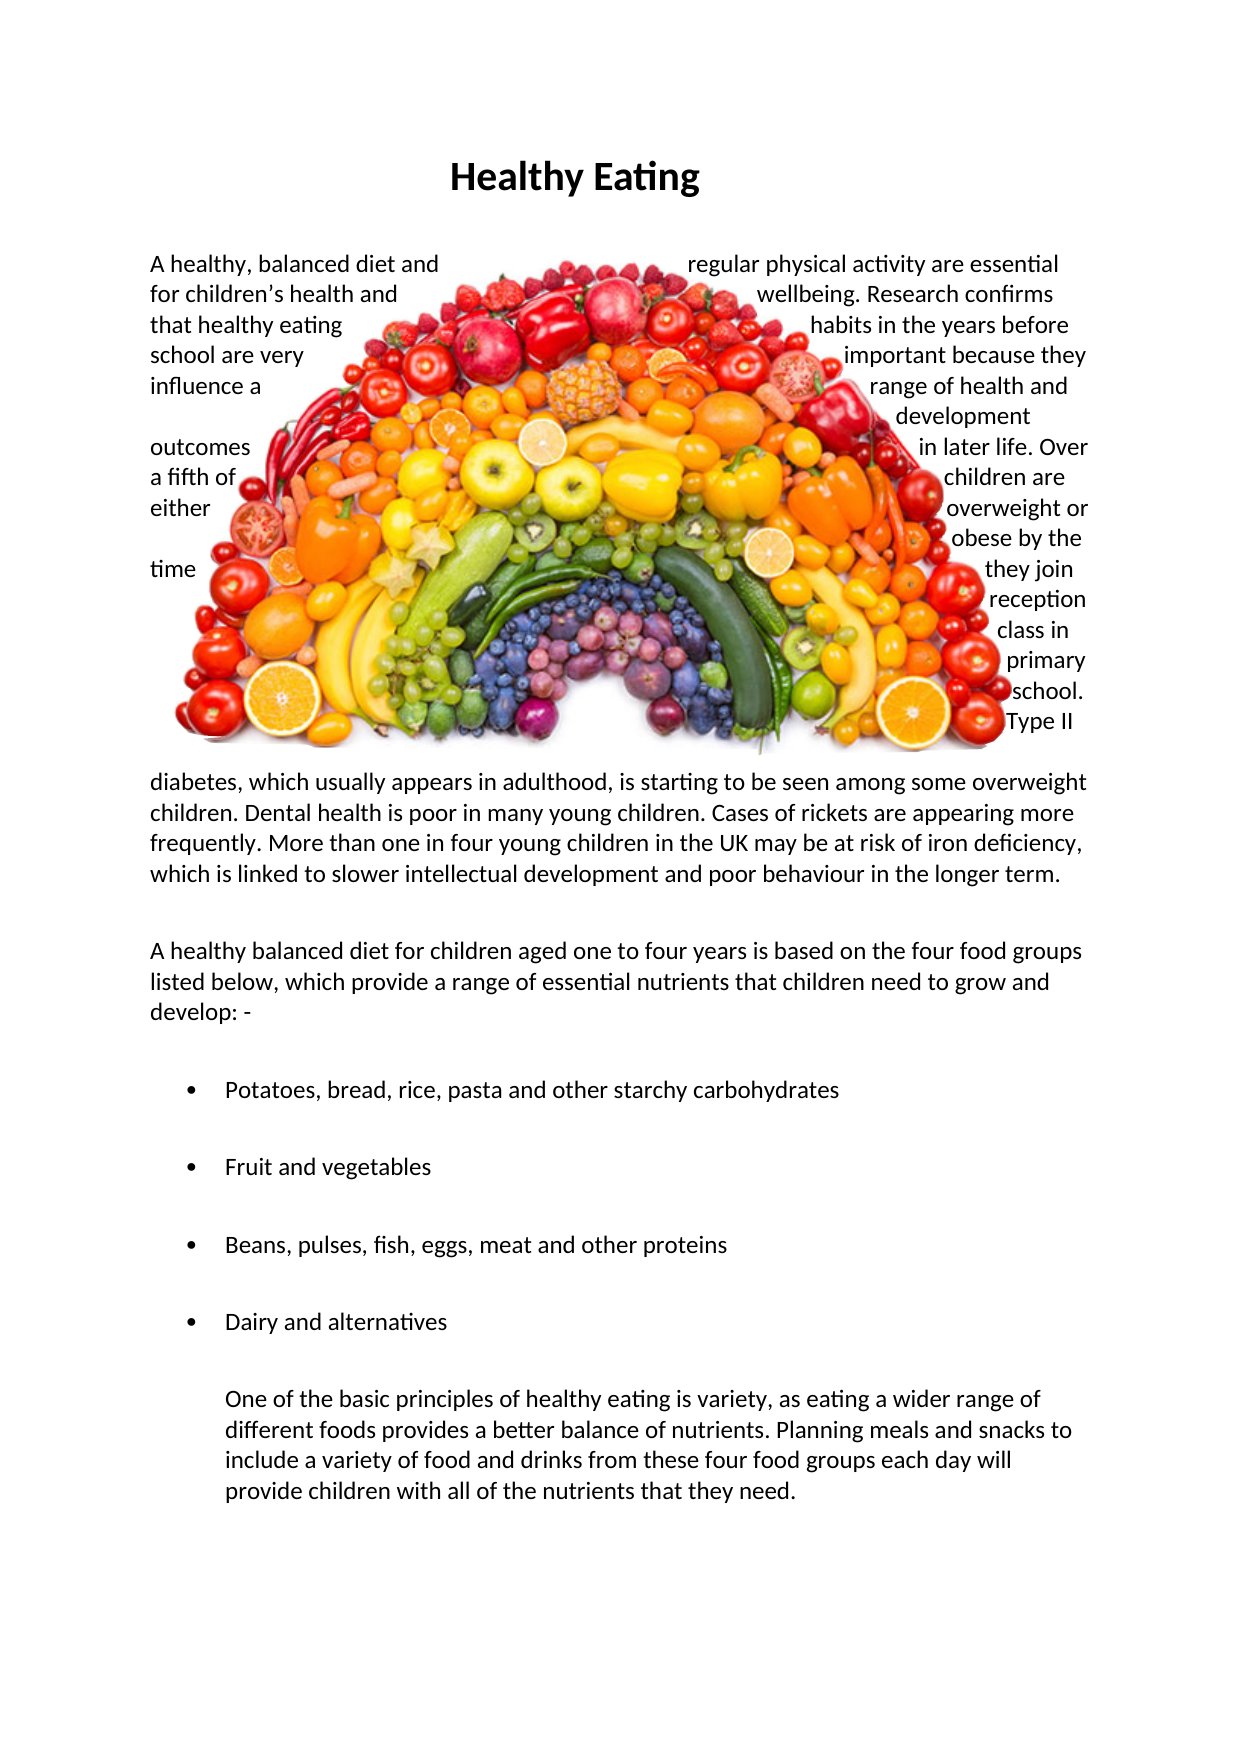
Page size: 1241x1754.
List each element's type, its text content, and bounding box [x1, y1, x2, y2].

subtitle A healthy balanced diet for children aged one to four years is based on the four food groups listed below, which provide a range of essential nutrients that children need to grow and develop: - [150, 936, 1090, 1027]
list Potatoes, bread, rice, pasta and other starchy carbohydrates [187, 1074, 1090, 1104]
list One of the basic principles of healthy eating is variety, as eating a wider range of different foods provides a better balance of nutrients. Planning meals and snacks to include a variety of food and drinks from these four food groups each day will provide children with all of the nutrients that they need. [225, 1383, 1090, 1506]
subtitle A healthy, balanced diet and regular physical activity are essential for children’s health and wellbeing. Research confirms that healthy eating habits in the years before school are very important because they influence a range of health and development outcomes in later life. Over a fifth of children are either overweight or obese by the time they join reception class in primary school. Type II diabetes, which usually appears in adulthood, is starting to be seen among some overweight children. Dental health is poor in many young children. Cases of rickets are appearing more frequently. More than one in four young children in the UK may be at risk of iron deficiency, which is linked to slower intellectual development and poor behaviour in the longer term. [150, 248, 1090, 889]
list Beans, pulses, fish, eggs, meat and other proteins [187, 1229, 1090, 1259]
list Fruit and vegetables [187, 1151, 1090, 1182]
subtitle Healthy Eating [450, 150, 1090, 201]
list Dairy and alternatives [187, 1306, 1090, 1337]
